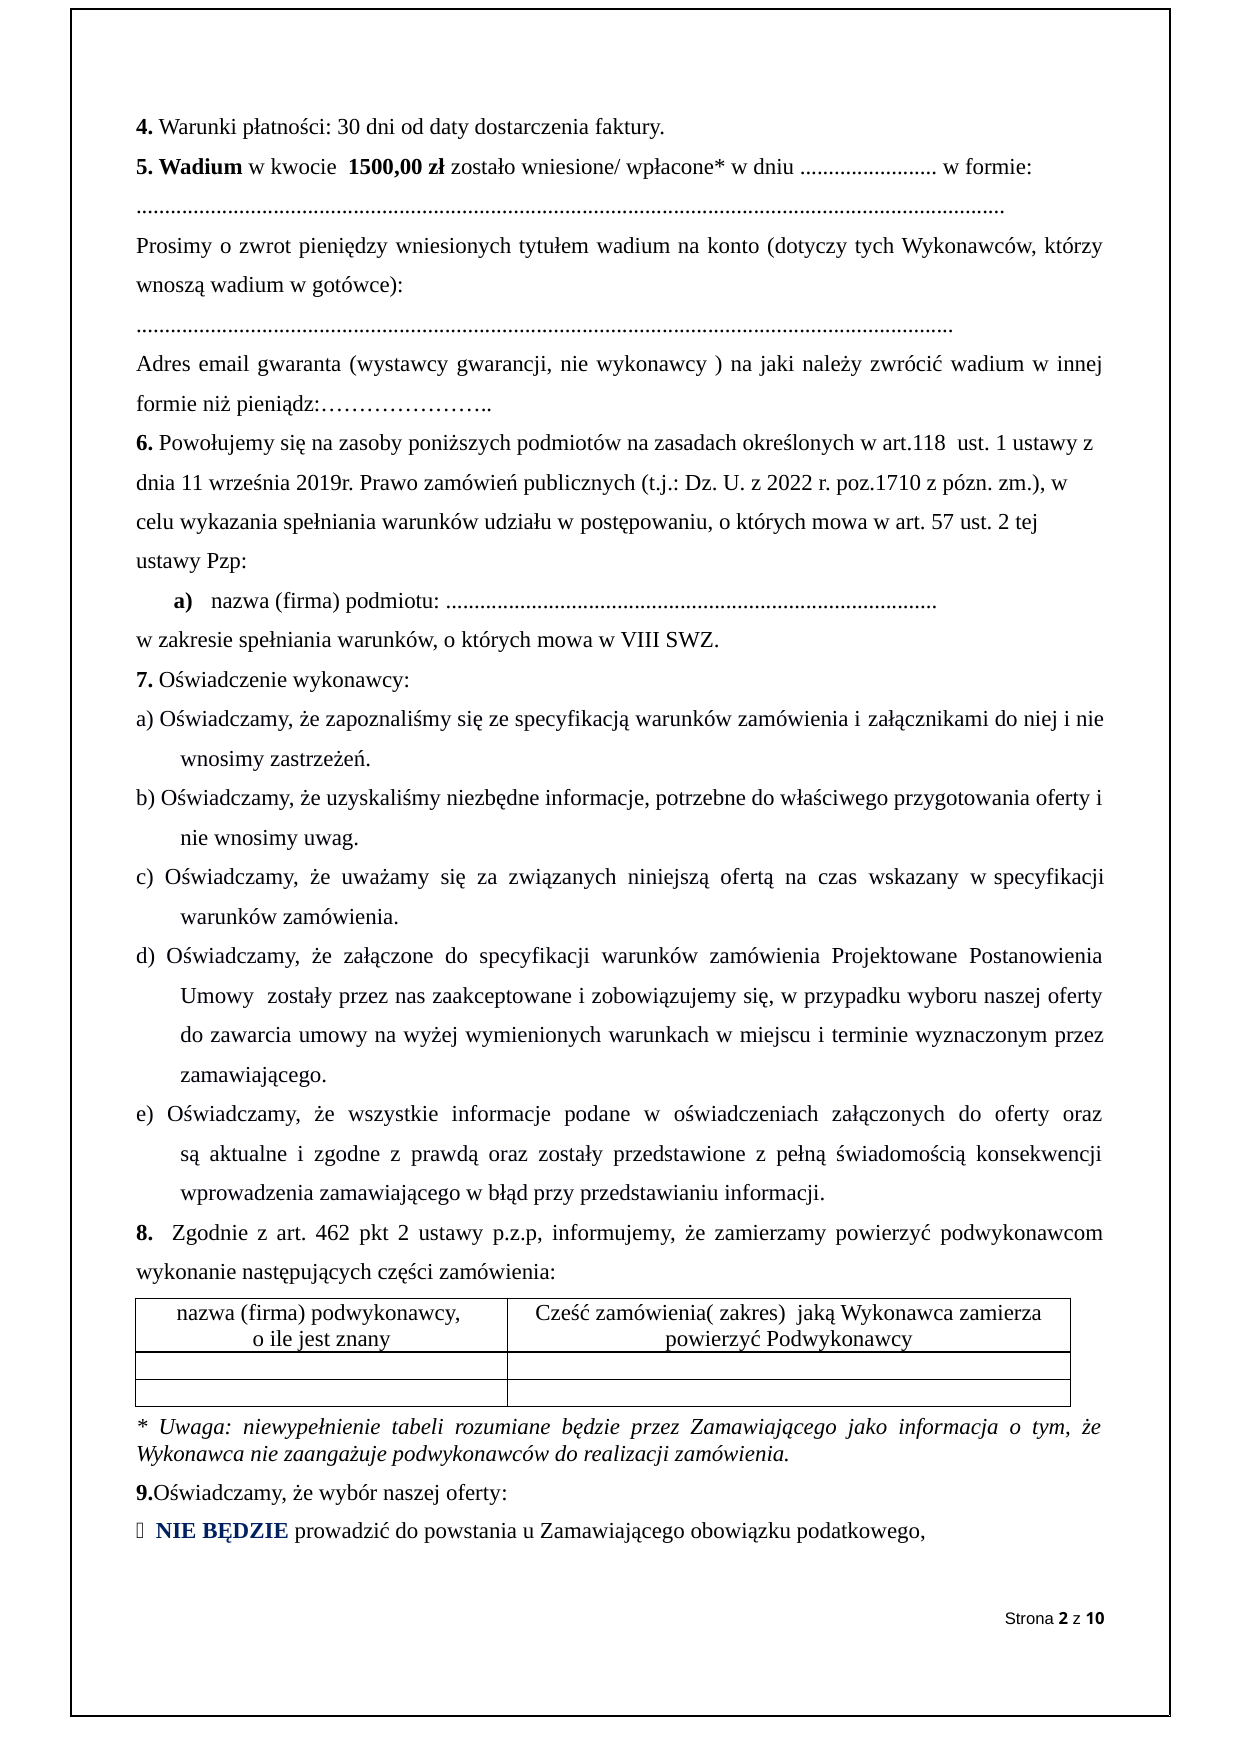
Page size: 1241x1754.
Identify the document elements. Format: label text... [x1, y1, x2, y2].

table_cell [136, 1353, 507, 1379]
text 4. Warunki płatności: 30 dni od daty dostarczenia faktury. [136, 113, 1104, 139]
text 9.Oświadczamy, że wybór naszej oferty: [136, 1479, 1104, 1505]
text ............................................................................................................................................... [136, 311, 1104, 337]
text a) Oświadczamy, że zapoznaliśmy się ze specyfikacją warunków zamówienia i załącznikami do niej i nie wnosimy zastrzeżeń. [136, 705, 1104, 771]
text Adres email gwaranta (wystawcy gwarancji, nie wykonawcy ) na jaki należy zwrócić wadium w innej formie niż pieniądz:………………….. [136, 350, 1104, 416]
text 7. Oświadczenie wykonawcy: [136, 666, 1104, 692]
table_cell [136, 1380, 507, 1406]
table_header nazwa (firma) podwykonawcy, o ile jest znany [136, 1299, 507, 1351]
table_cell [508, 1380, 1070, 1406]
text * Uwaga: niewypełnienie tabeli rozumiane będzie przez Zamawiającego jako informacja o tym, że Wykonawca nie zaangażuje podwykonawców do realizacji zamówienia. [136, 1413, 1104, 1466]
text w zakresie spełniania warunków, o których mowa w VIII SWZ. [136, 626, 1104, 653]
list nazwa (firma) podmiotu: ...................................................................................... [173, 587, 1104, 613]
table_header Cześć zamówienia( zakres) jaką Wykonawca zamierza powierzyć Podwykonawcy [508, 1299, 1070, 1351]
text ........................................................................................................................................................ [136, 192, 1104, 218]
text 8. Zgodnie z art. 462 pkt 2 ustawy p.z.p, informujemy, że zamierzamy powierzyć podwykonawcom wykonanie następujących części zamówienia: [136, 1219, 1104, 1284]
text 6. Powołujemy się na zasoby poniższych podmiotów na zasadach określonych w art.118 ust. 1 ustawy z dnia 11 września 2019r. Prawo zamówień publicznych (t.j.: Dz. U. z 2022 r. poz.1710 z pózn. zm.), w celu wykazania spełniania warunków udziału w postępowaniu, o których mowa w art. 57 ust. 2 tej ustawy Pzp: [136, 429, 1104, 574]
text d) Oświadczamy, że załączone do specyfikacji warunków zamówienia Projektowane Postanowienia Umowy zostały przez nas zaakceptowane i zobowiązujemy się, w przypadku wyboru naszej oferty do zawarcia umowy na wyżej wymienionych warunkach w miejscu i terminie wyznaczonym przez zamawiającego. [136, 942, 1104, 1087]
text Prosimy o zwrot pieniędzy wniesionych tytułem wadium na konto (dotyczy tych Wykonawców, którzy wnoszą wadium w gotówce): [136, 232, 1104, 297]
text  NIE BĘDZIE prowadzić do powstania u Zamawiającego obowiązku podatkowego, [136, 1517, 1104, 1544]
text c) Oświadczamy, że uważamy się za związanych niniejszą ofertą na czas wskazany w specyfikacji warunków zamówienia. [136, 863, 1104, 929]
text e) Oświadczamy, że wszystkie informacje podane w oświadczeniach załączonych do oferty oraz są aktualne i zgodne z prawdą oraz zostały przedstawione z pełną świadomością konsekwencji wprowadzenia zamawiającego w błąd przy przedstawianiu informacji. [136, 1100, 1104, 1206]
text 5. Wadium w kwocie 1500,00 zł zostało wniesione/ wpłacone* w dniu ........................ w formie: [136, 153, 1104, 179]
text b) Oświadczamy, że uzyskaliśmy niezbędne informacje, potrzebne do właściwego przygotowania oferty i nie wnosimy uwag. [136, 784, 1104, 850]
table_cell [508, 1353, 1070, 1379]
